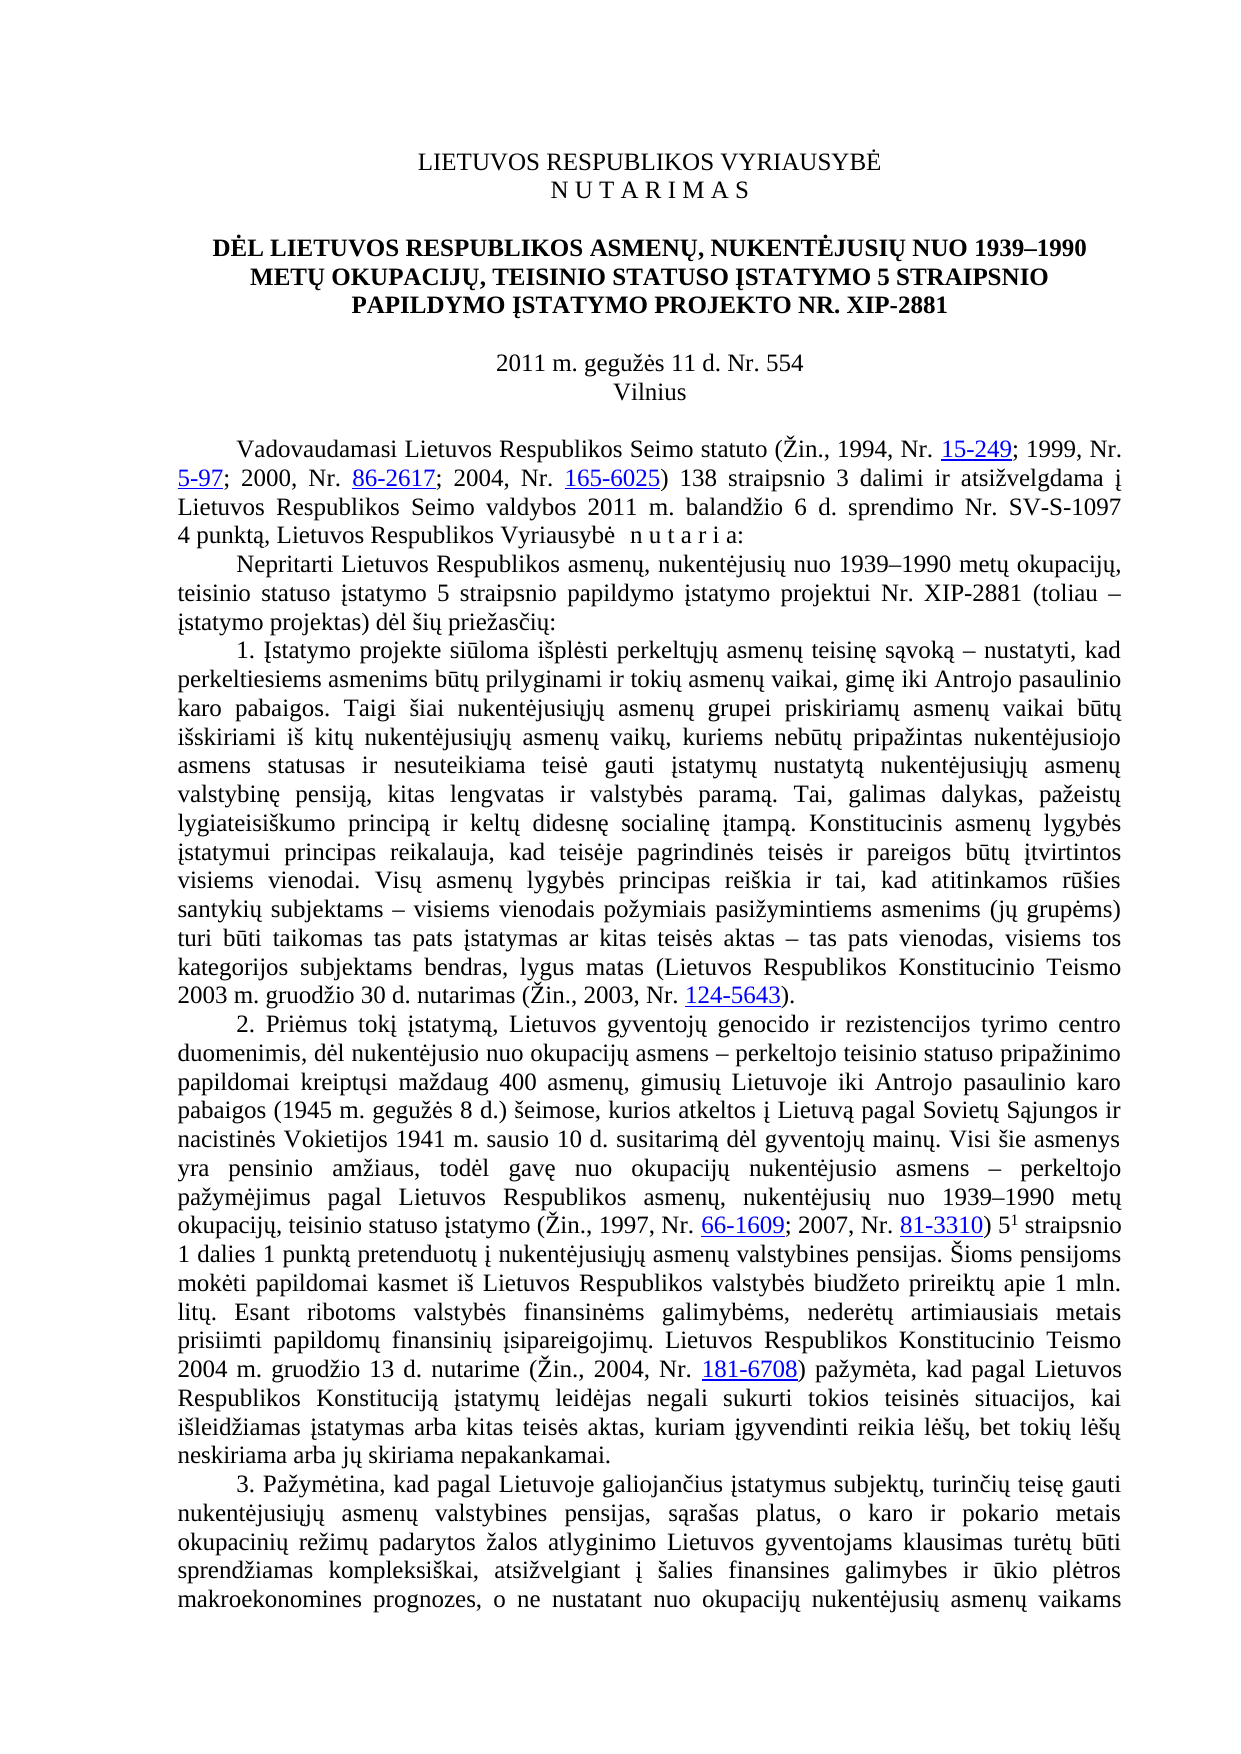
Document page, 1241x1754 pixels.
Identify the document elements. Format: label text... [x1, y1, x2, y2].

text Lietuvos Respublikos Vyriausybė [177, 147, 1122, 176]
text DĖL LIETUVOS RESPUBLIKOS ASMENŲ, NUKENTĖJUSIŲ NUO 1939–1990 METŲ OKUPACIJŲ, TEISINIO STATUSO ĮSTATYMO 5 STRAIPSNIO PAPILDYMO ĮSTATYMO PROJEKTO NR. XIP-2881 [177, 233, 1122, 319]
text NUTARIMAS [177, 176, 1122, 204]
text Vilnius [177, 377, 1122, 406]
text 2011 m. gegužės 11 d. Nr. 554 [177, 348, 1122, 377]
text 1. Įstatymo projekte siūloma išplėsti perkeltųjų asmenų teisinę sąvoką – nustatyti, kad perkeltiesiems asmenims būtų prilyginami ir tokių asmenų vaikai, gimę iki Antrojo pasaulinio karo pabaigos. Taigi šiai nukentėjusiųjų asmenų grupei priskiriamų asmenų vaikai būtų išskiriami iš kitų nukentėjusiųjų asmenų vaikų, kuriems nebūtų pripažintas nukentėjusiojo asmens statusas ir nesuteikiama teisė gauti įstatymų nustatytą nukentėjusiųjų asmenų valstybinę pensiją, kitas lengvatas ir valstybės paramą. Tai, galimas dalykas, pažeistų lygiateisiškumo principą ir keltų didesnę socialinę įtampą. Konstitucinis asmenų lygybės įstatymui principas reikalauja, kad teisėje pagrindinės teisės ir pareigos būtų įtvirtintos visiems vienodai. Visų asmenų lygybės principas reiškia ir tai, kad atitinkamos rūšies santykių subjektams – visiems vienodais požymiais pasižymintiems asmenims (jų grupėms) turi būti taikomas tas pats įstatymas ar kitas teisės aktas – tas pats vienodas, visiems tos kategorijos subjektams bendras, lygus matas (Lietuvos Respublikos Konstitucinio Teismo 2003 m. gruodžio 30 d. nutarimas (Žin., 2003, Nr. 124-5643). [177, 636, 1122, 1009]
text Vadovaudamasi Lietuvos Respublikos Seimo statuto (Žin., 1994, Nr. 15-249; 1999, Nr. 5-97; 2000, Nr. 86-2617; 2004, Nr. 165-6025) 138 straipsnio 3 dalimi ir atsižvelgdama į Lietuvos Respublikos Seimo valdybos 2011 m. balandžio 6 d. sprendimo Nr. SV-S-1097 4 punktą, Lietuvos Respublikos Vyriausybė nutaria: [177, 434, 1122, 549]
text 2. Priėmus tokį įstatymą, Lietuvos gyventojų genocido ir rezistencijos tyrimo centro duomenimis, dėl nukentėjusio nuo okupacijų asmens – perkeltojo teisinio statuso pripažinimo papildomai kreiptųsi maždaug 400 asmenų, gimusių Lietuvoje iki Antrojo pasaulinio karo pabaigos (1945 m. gegužės 8 d.) šeimose, kurios atkeltos į Lietuvą pagal Sovietų Sąjungos ir nacistinės Vokietijos 1941 m. sausio 10 d. susitarimą dėl gyventojų mainų. Visi šie asmenys yra pensinio amžiaus, todėl gavę nuo okupacijų nukentėjusio asmens – perkeltojo pažymėjimus pagal Lietuvos Respublikos asmenų, nukentėjusių nuo 1939–1990 metų okupacijų, teisinio statuso įstatymo (Žin., 1997, Nr. 66-1609; 2007, Nr. 81-3310) 51 straipsnio 1 dalies 1 punktą pretenduotų į nukentėjusiųjų asmenų valstybines pensijas. Šioms pensijoms mokėti papildomai kasmet iš Lietuvos Respublikos valstybės biudžeto prireiktų apie 1 mln. litų. Esant ribotoms valstybės finansinėms galimybėms, nederėtų artimiausiais metais prisiimti papildomų finansinių įsipareigojimų. Lietuvos Respublikos Konstitucinio Teismo 2004 m. gruodžio 13 d. nutarime (Žin., 2004, Nr. 181-6708) pažymėta, kad pagal Lietuvos Respublikos Konstituciją įstatymų leidėjas negali sukurti tokios teisinės situacijos, kai išleidžiamas įstatymas arba kitas teisės aktas, kuriam įgyvendinti reikia lėšų, bet tokių lėšų neskiriama arba jų skiriama nepakankamai. [177, 1009, 1122, 1469]
text Nepritarti Lietuvos Respublikos asmenų, nukentėjusių nuo 1939–1990 metų okupacijų, teisinio statuso įstatymo 5 straipsnio papildymo įstatymo projektui Nr. XIP-2881 (toliau – įstatymo projektas) dėl šių priežasčių: [177, 549, 1122, 636]
text 3. Pažymėtina, kad pagal Lietuvoje galiojančius įstatymus subjektų, turinčių teisę gauti nukentėjusiųjų asmenų valstybines pensijas, sąrašas platus, o karo ir pokario metais okupacinių režimų padarytos žalos atlyginimo Lietuvos gyventojams klausimas turėtų būti sprendžiamas kompleksiškai, atsižvelgiant į šalies finansines galimybes ir ūkio plėtros makroekonomines prognozes, o ne nustatant nuo okupacijų nukentėjusių asmenų vaikams [177, 1469, 1122, 1613]
